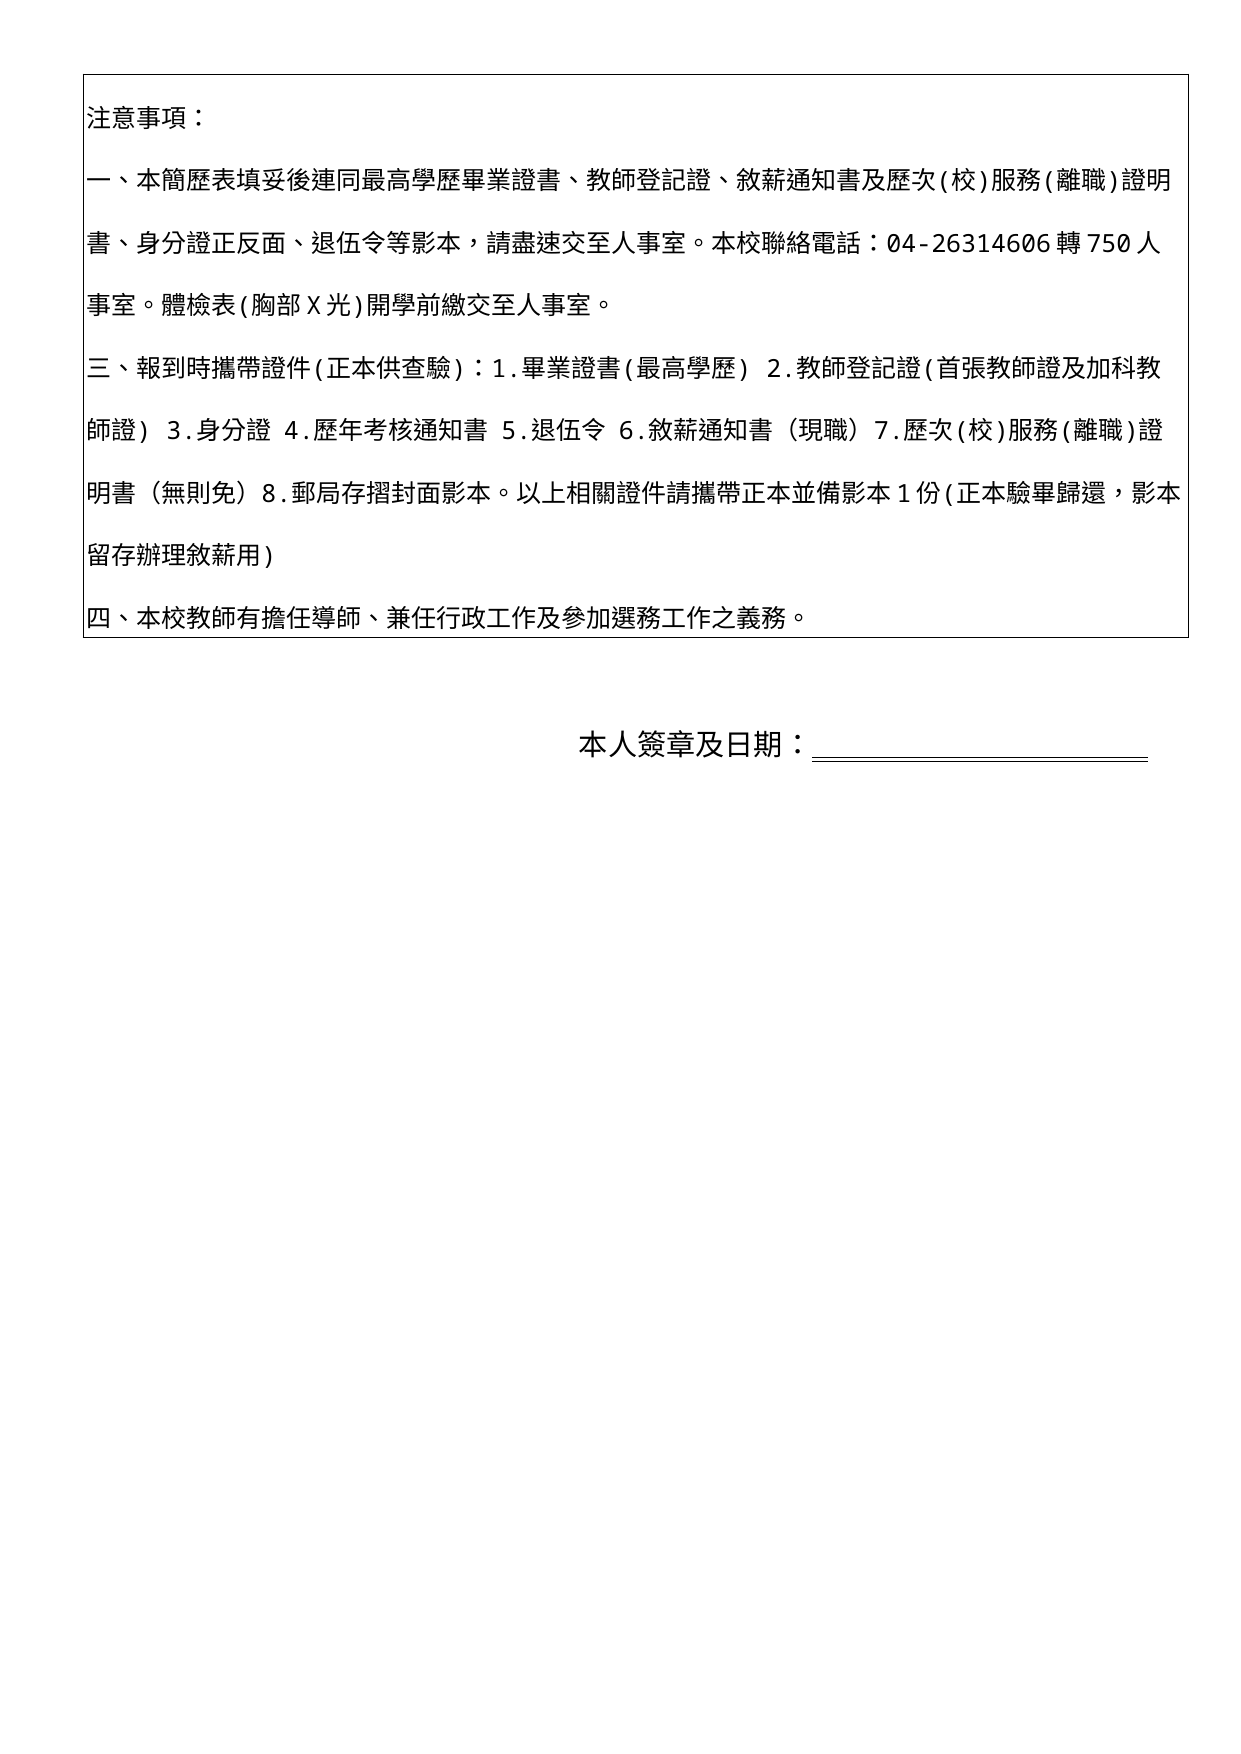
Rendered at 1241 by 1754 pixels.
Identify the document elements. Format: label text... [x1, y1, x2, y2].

table_cell 注意事項： 一、本簡歷表填妥後連同最高學歷畢業證書、教師登記證、敘薪通知書及歷次(校)服務(離職)證明書、身分證正反面、退伍令等影本，請盡速交至人事室。本校聯絡電話：04-26314606轉750人事室。體檢表(胸部X光)開學前繳交至人事室。 三、報到時攜帶證件(正本供查驗)：1.畢業證書(最高學歷) 2.教師登記證(首張教師證及加科教師證) 3.身分證 4.歷年考核通知書 5.退伍令 6.敘薪通知書（現職）7.歷次(校)服務(離職)證明書（無則免）8.郵局存摺封面影本。以上相關證件請攜帶正本並備影本1份(正本驗畢歸還，影本留存辦理敘薪用) 四、本校教師有擔任導師、兼任行政工作及參加選務工作之義務。 [84, 75, 1188, 637]
text 本人簽章及日期： [89, 701, 1152, 763]
